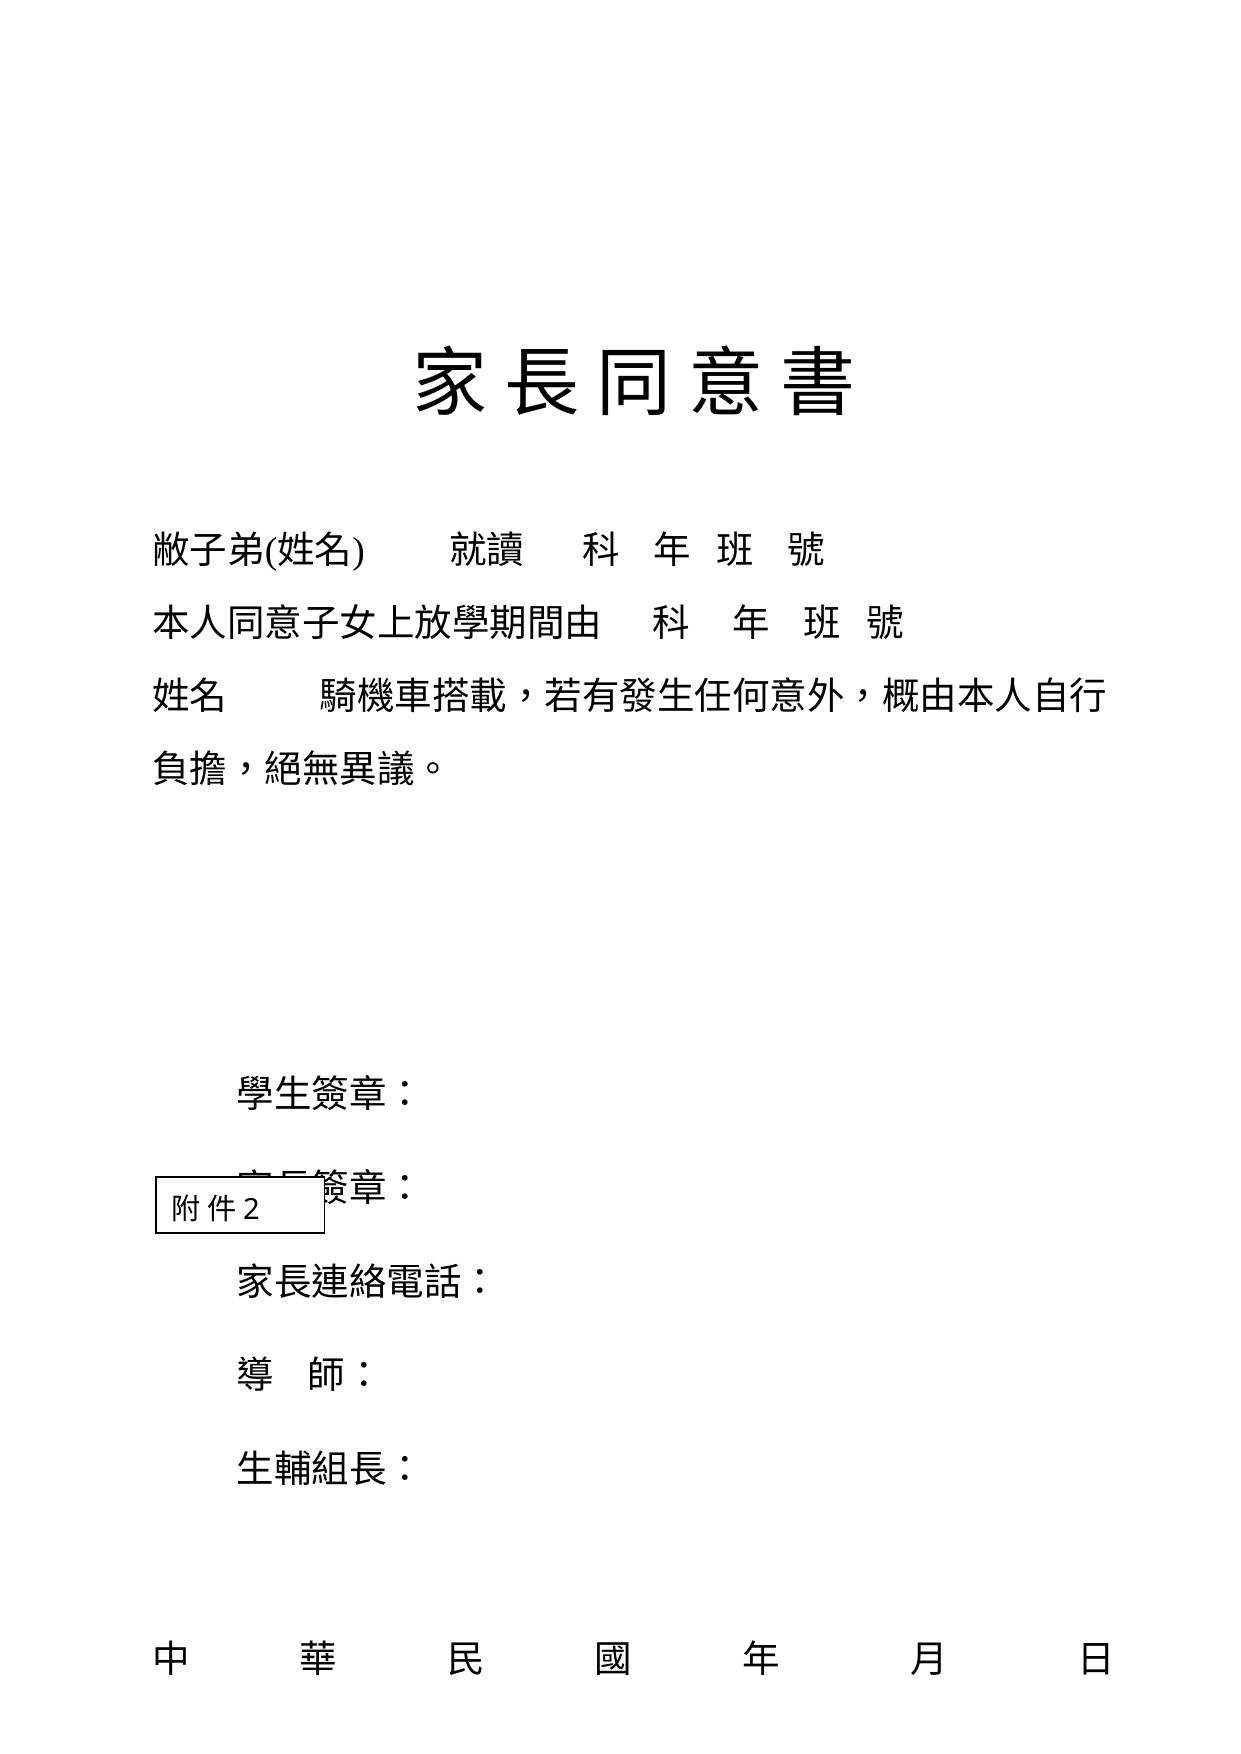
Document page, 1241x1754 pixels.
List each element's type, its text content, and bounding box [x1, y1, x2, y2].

text 本人同意子女上放學期間由 科 年 班 號 [152, 578, 1115, 651]
text 附 件 2 [171, 1185, 308, 1225]
text 中 華 民 國 年 月 日 [152, 1628, 1115, 1683]
text 家長連絡電話： [152, 1220, 1115, 1314]
text 姓名 騎機車搭載，若有發生任何意外，概由本人自行負擔，絕無異議。 [152, 651, 1115, 797]
text 學生簽章： [152, 1032, 1115, 1126]
text 家 長 同 意 書 [152, 318, 1115, 432]
text 家長簽章： [152, 1126, 1115, 1220]
text 敝子弟(姓名) 就讀 科 年 班 號 [152, 505, 1115, 578]
text 生輔組長： [152, 1407, 1115, 1501]
text 導 師： [152, 1314, 1115, 1407]
